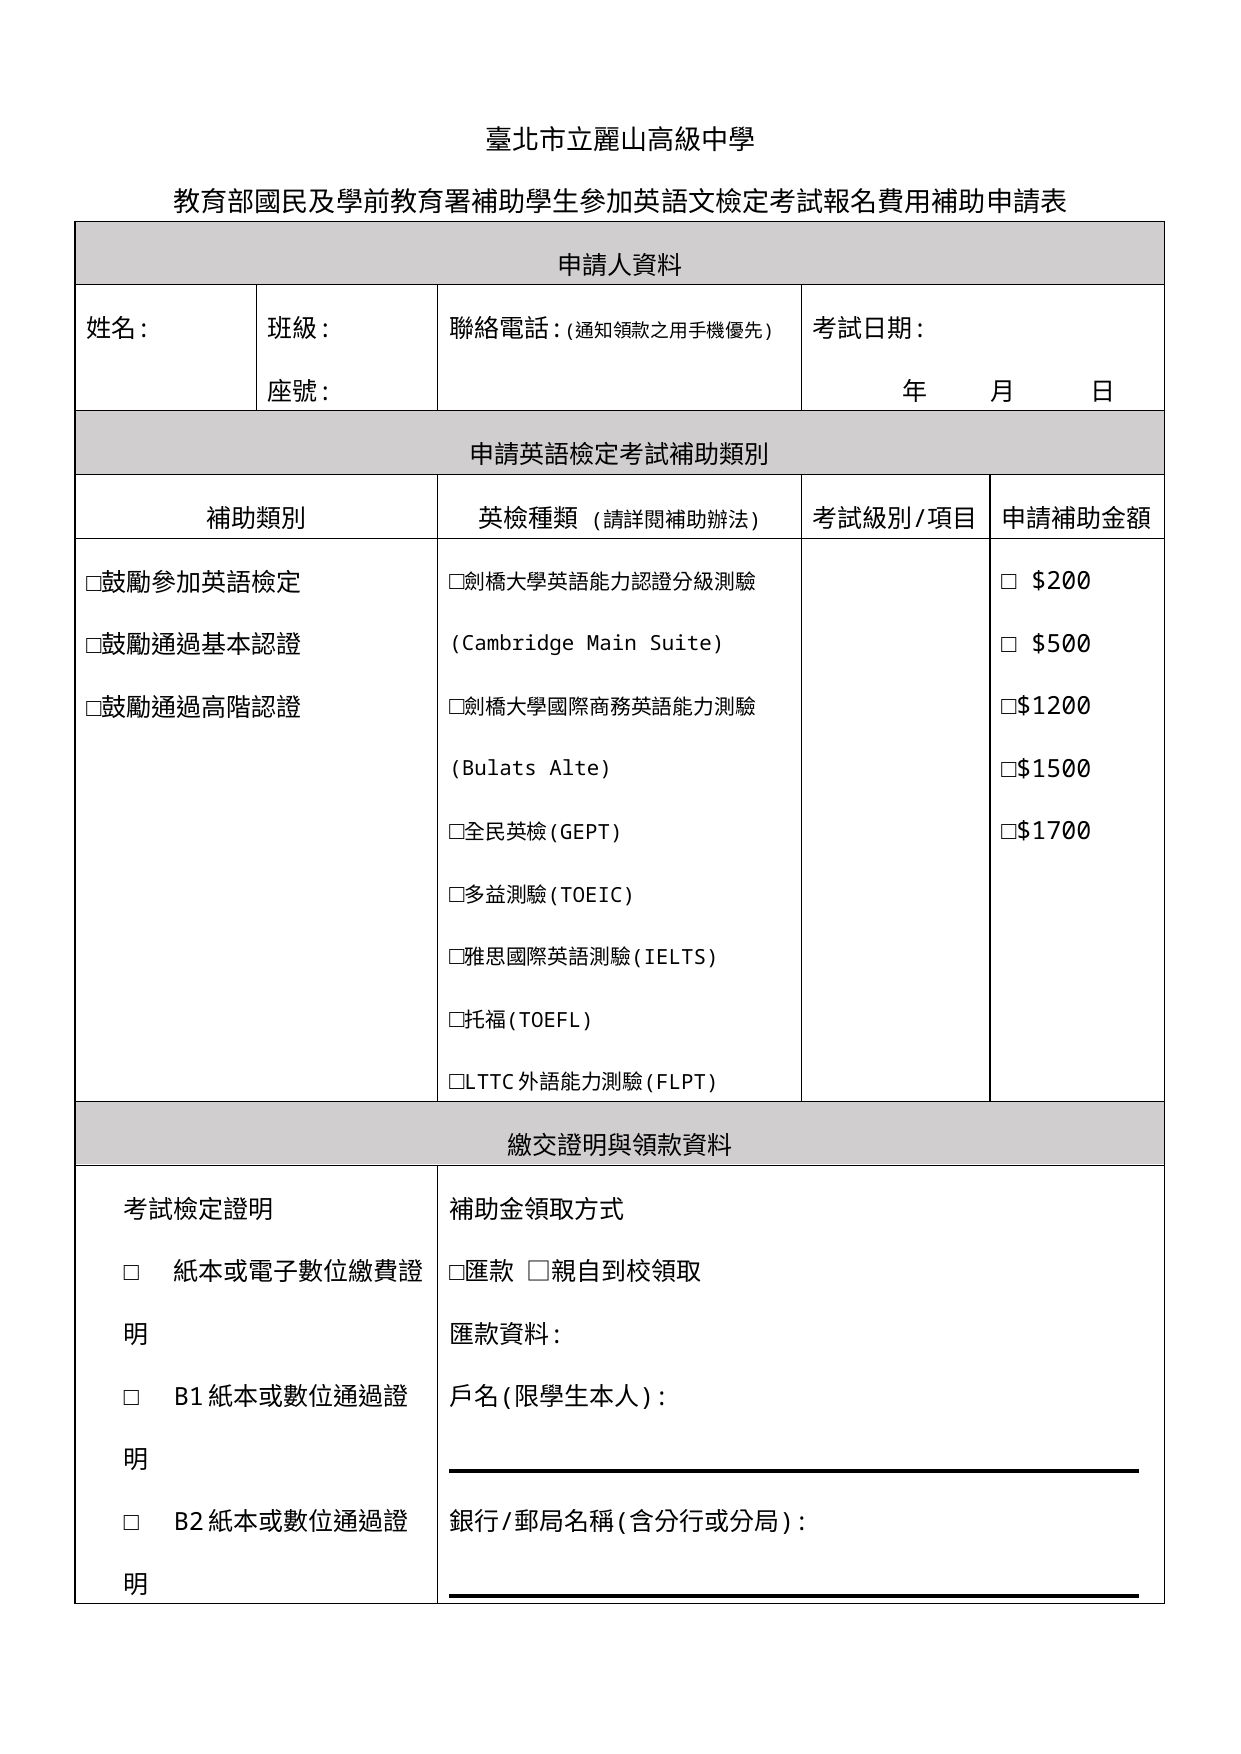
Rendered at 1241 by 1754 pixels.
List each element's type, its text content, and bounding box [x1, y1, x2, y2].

table_cell 考試級別/項目 [802, 475, 989, 537]
table_cell 繳交證明與領款資料 [76, 1102, 1164, 1164]
table_cell 聯絡電話:(通知領款之用手機優先) [438, 285, 801, 410]
table_cell 補助類別 [76, 475, 437, 537]
table_cell 補助金領取方式 □匯款 □親自到校領取 匯款資料: 戶名(限學生本人): 銀行/郵局名稱(含分行或分局): [438, 1166, 1164, 1603]
text 教育部國民及學前教育署補助學生參加英語文檢定考試報名費用補助申請表 [75, 158, 1165, 221]
table_cell 考試日期: 年 月 日 [802, 285, 1164, 410]
table_cell □劍橋大學英語能力認證分級測驗 (Cambridge Main Suite) □劍橋大學國際商務英語能力測驗(Bulats Alte) □全民英檢(GEPT) □多益測驗(TOEIC) □雅思國際英語測驗(IELTS) □托福(TOEFL) □LTTC外語能力測驗(FLPT) [438, 539, 801, 1101]
table_cell □鼓勵參加英語檢定 □鼓勵通過基本認證 □鼓勵通過高階認證 [76, 539, 437, 1101]
table_cell 英檢種類 (請詳閱補助辦法) [438, 475, 801, 537]
table_cell 申請英語檢定考試補助類別 [76, 411, 1164, 474]
table_cell [802, 539, 989, 1101]
table_header 申請人資料 [76, 222, 1164, 284]
table_cell 姓名: [76, 285, 256, 410]
text 臺北市立麗山高級中學 [75, 96, 1165, 158]
table_cell 考試檢定證明 紙本或電子數位繳費證明 B1紙本或數位通過證明 B2紙本或數位通過證明 C1紙本或數位通過證明 C2紙本或數位通過證明 [76, 1166, 437, 1603]
table_cell □ $200 □ $500 □$1200 □$1500 □$1700 [991, 539, 1164, 1101]
table_cell 班級: 座號: [257, 285, 437, 410]
table_cell 申請補助金額 [991, 475, 1164, 537]
